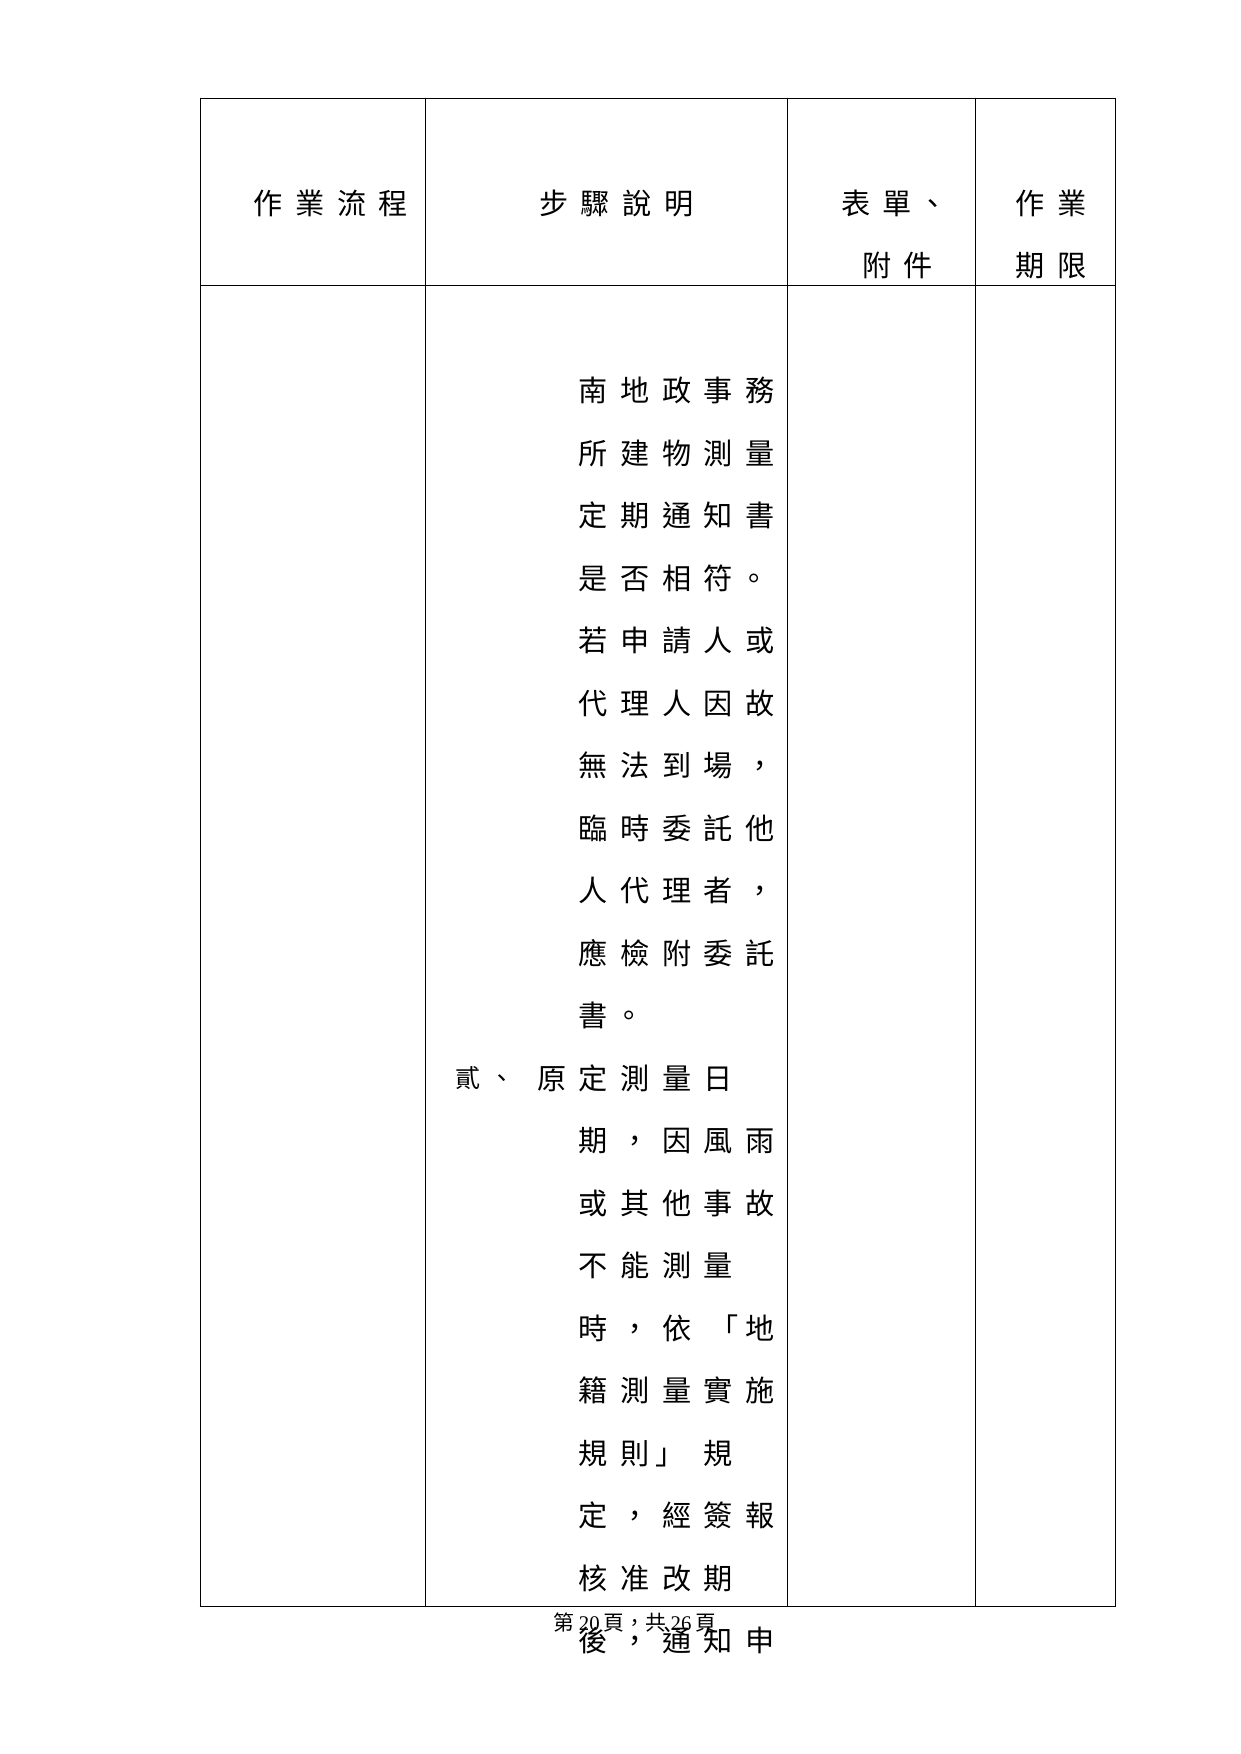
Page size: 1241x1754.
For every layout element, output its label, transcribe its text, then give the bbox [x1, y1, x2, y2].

table_header 步驟說明 [426, 99, 787, 285]
table_header 表單、附件 [788, 99, 975, 285]
table_cell 實施測量時，應依測量日期、時間及會同地點到場，依「地籍測量實施規則」規定先查核申請人身分及所執臺南市東南地政事務所建物測量定期通知書是否相符。若申請人或代理人因故無法到場，臨時委託他人代理者，應檢附委託書。 原定測量日期，因風雨或其他事故不能測量時，依「地籍測量實施規則」規定，經簽報核准改期後，通知申請人。 [426, 286, 787, 1606]
table_header 作業期限 [976, 99, 1115, 285]
table_cell [201, 286, 425, 1606]
table_header 作業流程 [201, 99, 425, 285]
table_cell [788, 286, 975, 1606]
table_cell [976, 286, 1115, 1606]
